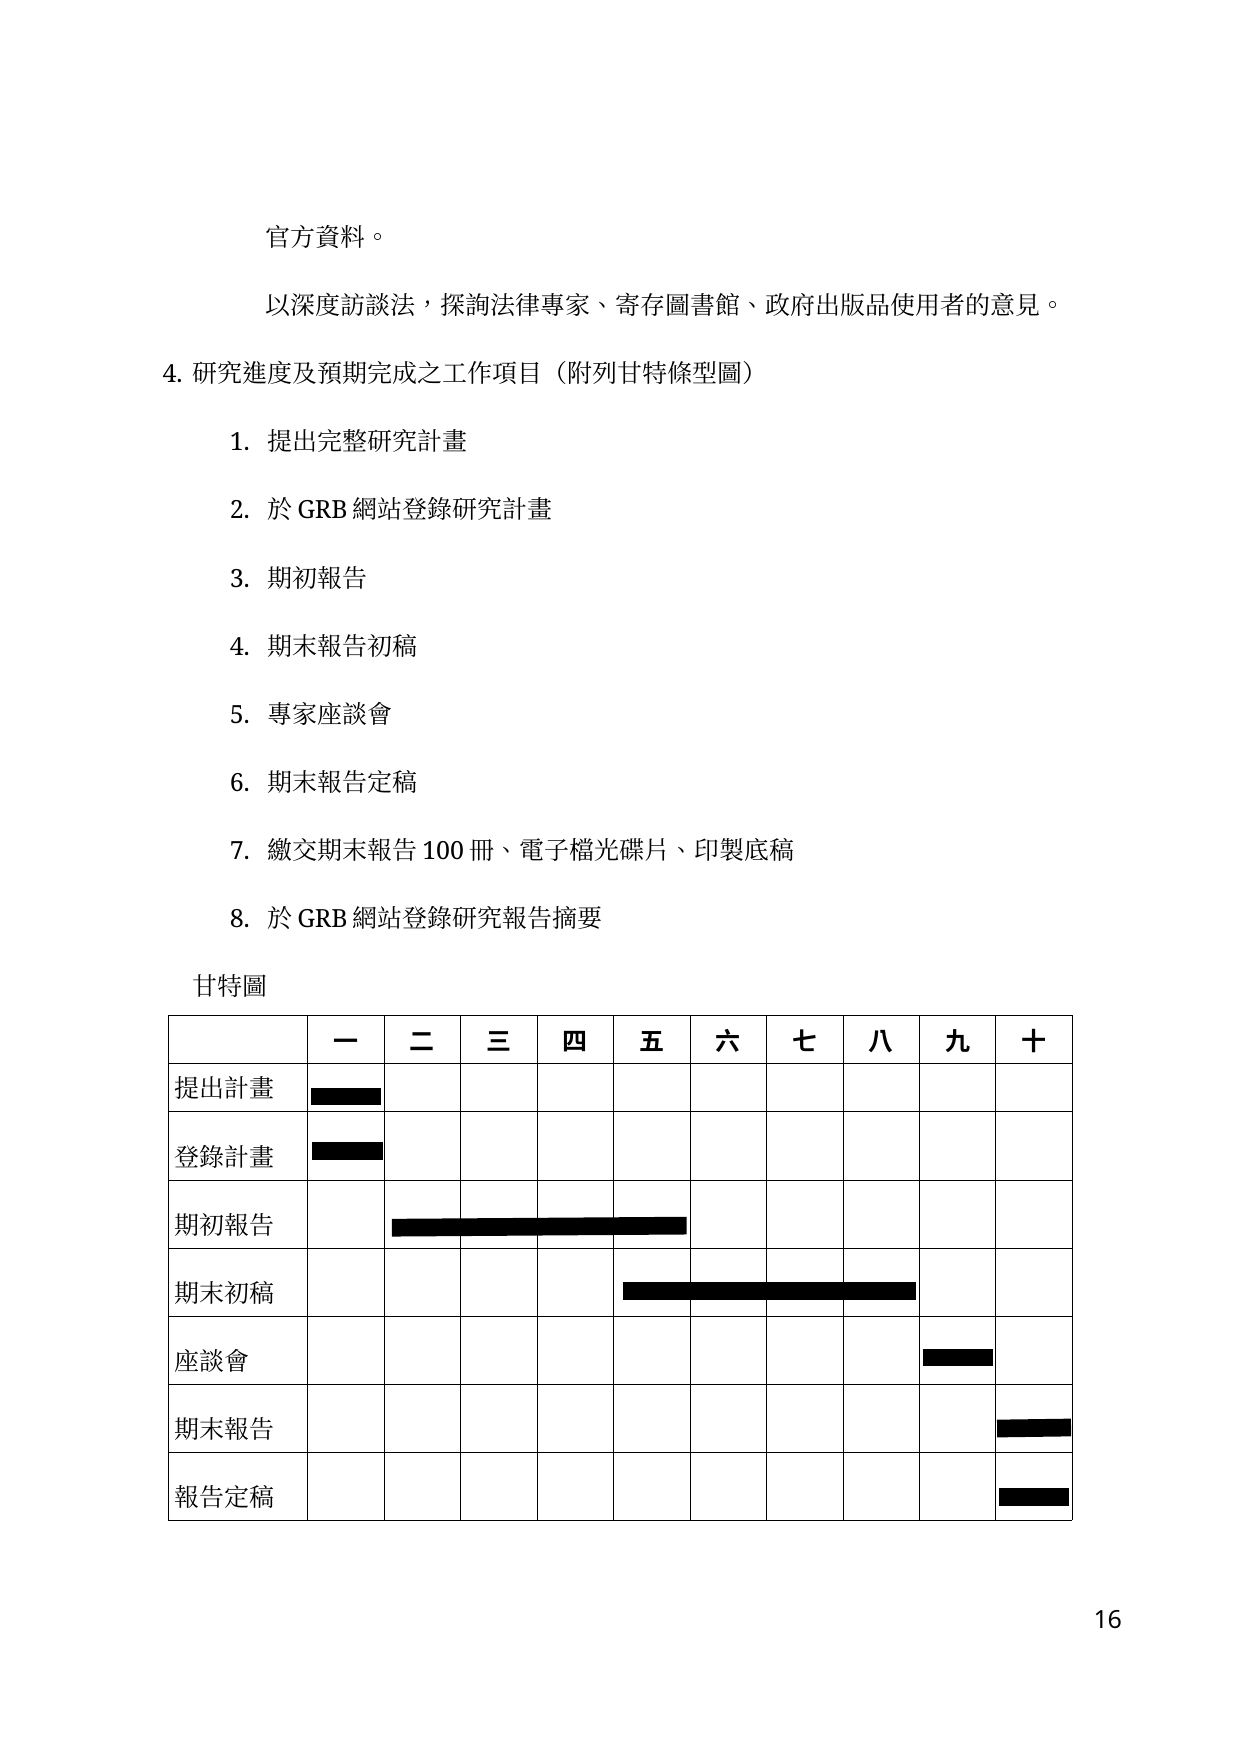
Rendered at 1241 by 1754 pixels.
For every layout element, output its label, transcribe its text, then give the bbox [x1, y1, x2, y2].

table_cell [844, 1385, 919, 1452]
table_cell [767, 1453, 843, 1520]
table_cell [844, 1317, 919, 1384]
table_cell [996, 1181, 1072, 1248]
table_cell [461, 1249, 537, 1316]
text 官方資料。 [265, 186, 1122, 253]
table_cell [691, 1249, 766, 1282]
table_cell [538, 1064, 613, 1111]
table_cell [767, 1249, 843, 1282]
table_header 一 [308, 1016, 384, 1063]
table_cell [461, 1453, 537, 1520]
table_cell [308, 1453, 384, 1520]
list 期初報告 [229, 527, 1122, 594]
table_cell 期初報告 [169, 1181, 307, 1248]
table_cell [614, 1249, 690, 1316]
table_cell [614, 1112, 690, 1179]
table_cell [691, 1453, 766, 1520]
table_cell [691, 1064, 766, 1111]
table_cell [920, 1064, 995, 1111]
table_cell [614, 1317, 690, 1384]
table_cell [308, 1249, 384, 1316]
table_cell 登錄計畫 [169, 1112, 307, 1179]
table_cell [614, 1064, 690, 1111]
table_cell [996, 1112, 1072, 1179]
table_header 五 [614, 1016, 690, 1063]
table_cell [461, 1112, 537, 1179]
table_cell [920, 1317, 995, 1384]
table_cell [767, 1181, 843, 1248]
table_cell [461, 1317, 537, 1384]
list 於GRB網站登錄研究報告摘要 [229, 867, 1122, 935]
table_cell [996, 1453, 1072, 1520]
list 專家座談會 [229, 663, 1122, 731]
table_cell [538, 1236, 613, 1248]
table_cell [920, 1112, 995, 1179]
table_cell 報告定稿 [169, 1453, 307, 1520]
table_header 七 [767, 1016, 843, 1063]
list 提出完整研究計畫 [229, 402, 1122, 458]
table_cell [920, 1385, 995, 1452]
table_cell [691, 1300, 766, 1316]
table_cell [385, 1181, 460, 1248]
table_cell 期末報告 [169, 1385, 307, 1452]
table_header 三 [461, 1016, 537, 1063]
list 期末報告初稿 [229, 595, 1122, 662]
table_header 二 [385, 1016, 460, 1063]
table_header 六 [691, 1016, 766, 1063]
table_cell [844, 1181, 919, 1248]
table_cell [308, 1181, 384, 1248]
table_cell [385, 1064, 460, 1111]
table_cell [538, 1112, 613, 1179]
table_cell [691, 1317, 766, 1384]
table_cell [308, 1385, 384, 1452]
table_header 八 [844, 1016, 919, 1063]
table_cell [308, 1317, 384, 1384]
table_cell [920, 1249, 995, 1316]
table_cell [385, 1249, 460, 1316]
table_cell [767, 1317, 843, 1384]
table_cell [844, 1112, 919, 1179]
table_cell [767, 1064, 843, 1111]
table_cell [385, 1317, 460, 1384]
text 以深度訪談法，探詢法律專家、寄存圖書館、政府出版品使用者的意見。 [265, 266, 1122, 322]
table_cell [538, 1385, 613, 1452]
table_cell [385, 1112, 460, 1179]
table_cell [614, 1453, 690, 1520]
table_cell [767, 1385, 843, 1452]
table_cell [691, 1181, 766, 1248]
table_header [169, 1016, 307, 1063]
table_cell 座談會 [169, 1317, 307, 1384]
table_cell [614, 1181, 690, 1248]
table_cell [308, 1112, 384, 1179]
table_cell [767, 1300, 843, 1316]
table_cell [996, 1385, 1072, 1424]
list 繳交期末報告100冊、電子檔光碟片、印製底稿 [229, 799, 1122, 867]
table_cell [996, 1064, 1072, 1111]
table_cell [538, 1317, 613, 1384]
table_cell [538, 1249, 613, 1316]
table_cell [920, 1453, 995, 1520]
table_cell [461, 1181, 537, 1218]
table_cell [691, 1385, 766, 1452]
table_cell [461, 1236, 537, 1248]
table_cell [538, 1181, 613, 1217]
table_cell [308, 1064, 384, 1111]
table_cell [996, 1423, 1072, 1452]
table_cell [920, 1181, 995, 1248]
table_cell 期末初稿 [169, 1249, 307, 1316]
table_header 十 [996, 1016, 1072, 1063]
table_header 九 [920, 1016, 995, 1063]
table_cell [844, 1453, 919, 1520]
table_cell [844, 1249, 919, 1316]
table_cell [461, 1385, 537, 1452]
text 甘特圖 [192, 947, 1122, 1003]
table_cell [996, 1317, 1072, 1384]
table_cell [996, 1249, 1072, 1316]
table_header 四 [538, 1016, 613, 1063]
table_cell [614, 1385, 690, 1452]
table_cell [385, 1453, 460, 1520]
list 期末報告定稿 [229, 731, 1122, 799]
table_cell [844, 1064, 919, 1111]
list 研究進度及預期完成之工作項目（附列甘特條型圖） [162, 334, 1122, 390]
table_cell [461, 1064, 537, 1111]
list 於GRB網站登錄研究計畫 [229, 459, 1122, 526]
table_cell 提出計畫 [169, 1064, 307, 1111]
table_cell [538, 1453, 613, 1520]
table_cell [691, 1112, 766, 1179]
table_cell [385, 1385, 460, 1452]
table_cell [767, 1112, 843, 1179]
